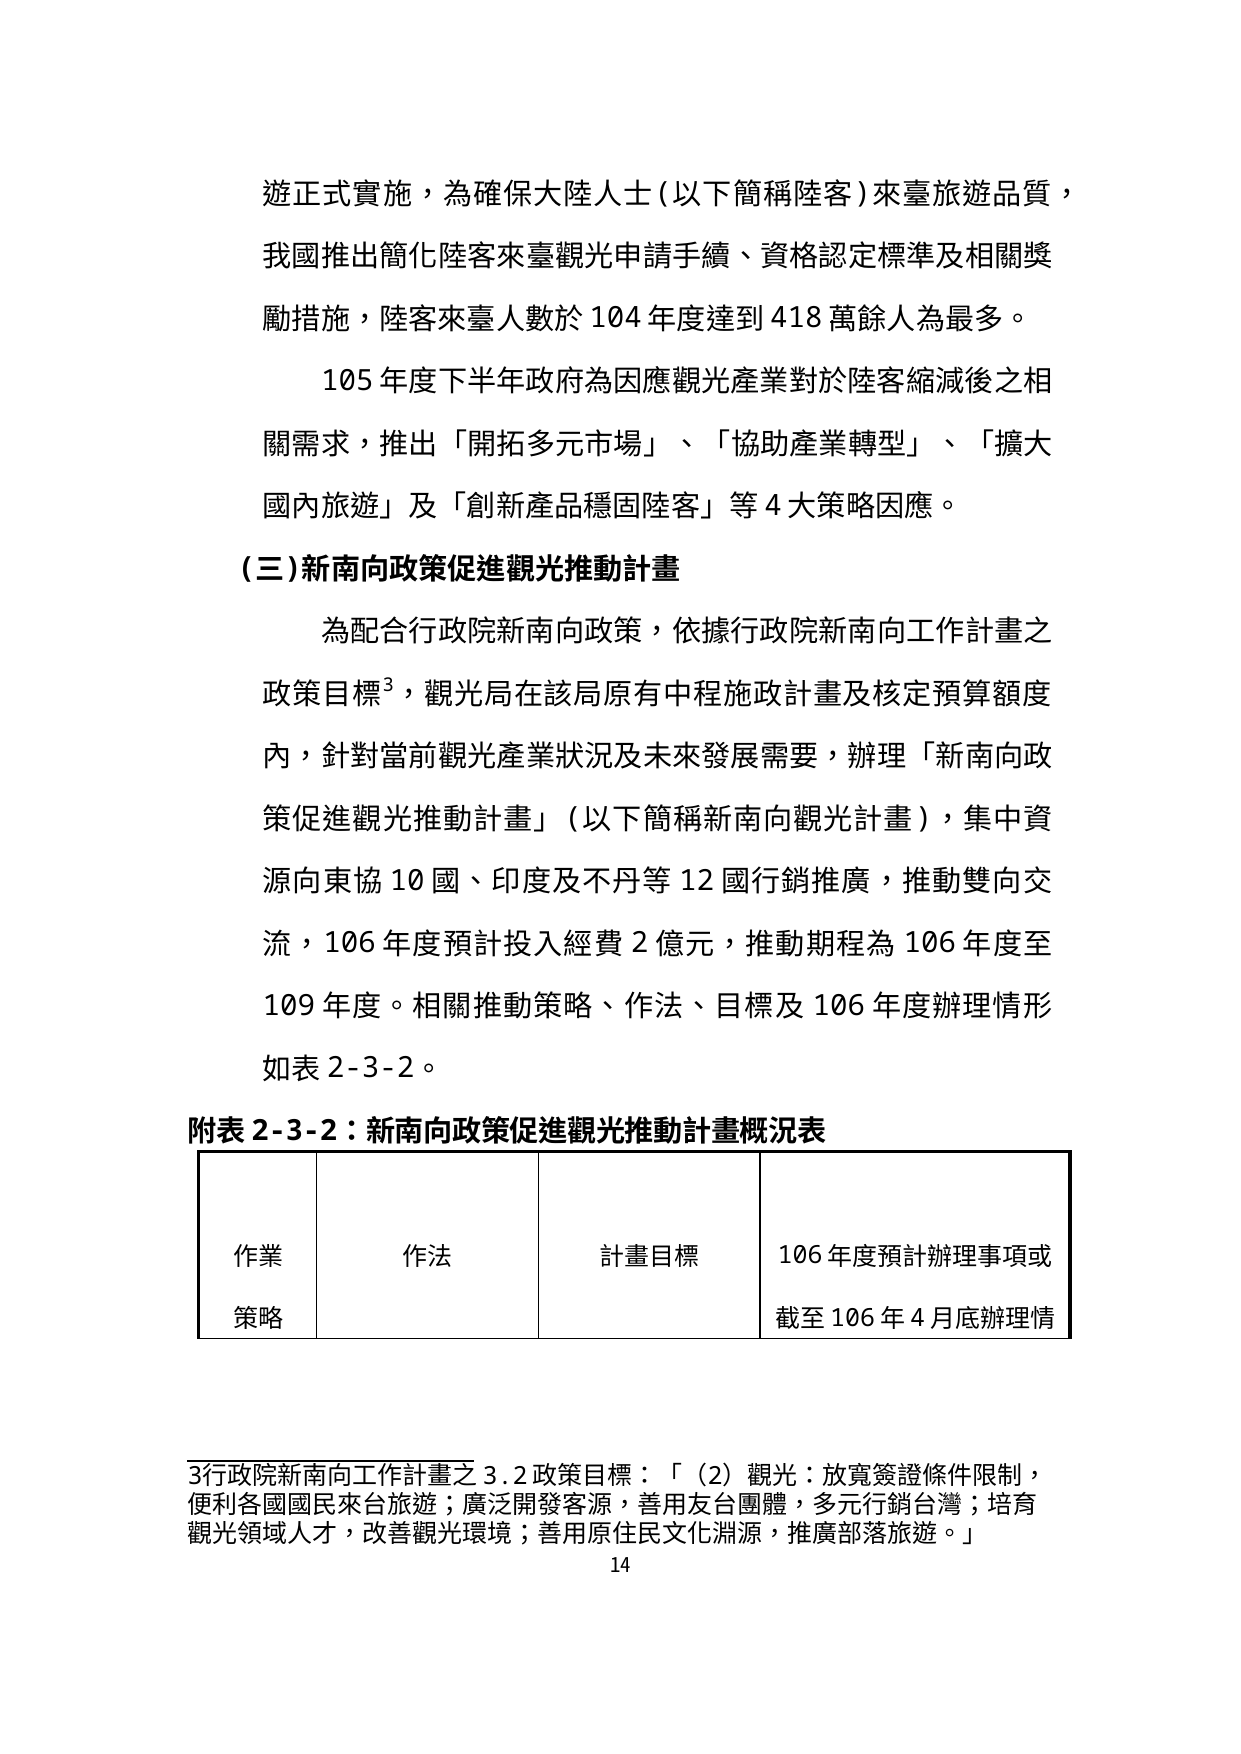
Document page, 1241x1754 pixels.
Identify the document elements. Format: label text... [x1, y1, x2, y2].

text 為配合行政院新南向政策，依據行政院新南向工作計畫之政策目標，觀光局在該局原有中程施政計畫及核定預算額度內，針對當前觀光產業狀況及未來發展需要，辦理「新南向政策促進觀光推動計畫」(以下簡稱新南向觀光計畫)，集中資源向東協10國、印度及不丹等12國行銷推廣，推動雙向交流，106年度預計投入經費2億元，推動期程為106年度至109年度。相關推動策略、作法、目標及106年度辦理情形如表2-3-2。 [262, 587, 1053, 1087]
table_header 計畫目標 [539, 1153, 759, 1337]
table_header 106年度預計辦理事項或截至106年4月底辦理情 [761, 1153, 1068, 1337]
text 附表2-3-2：新南向政策促進觀光推動計畫概況表 [187, 1087, 1090, 1150]
text 行政院新南向工作計畫之3.2政策目標：「（2）觀光：放寬簽證條件限制，便利各國國民來台旅遊；廣泛開發客源，善用友台團體，多元行銷台灣；培育觀光領域人才，改善觀光環境；善用原住民文化淵源，推廣部落旅遊。」 [187, 1461, 1053, 1548]
text 105年度下半年政府為因應觀光產業對於陸客縮減後之相關需求，推出「開拓多元市場」、「協助產業轉型」、「擴大國內旅遊」及「創新產品穩固陸客」等4大策略因應。 [262, 337, 1053, 525]
text 自97 年6 月13 日兩岸兩會簽署「海峽兩岸關於大陸居民赴臺灣旅遊」，並於 97 年7 月18 日大陸居民來臺旅遊正式實施，為確保大陸人士(以下簡稱陸客)來臺旅遊品質，我國推出簡化陸客來臺觀光申請手續、資格認定標準及相關獎勵措施，陸客來臺人數於104年度達到418萬餘人為最多。 [262, 150, 1053, 337]
text (三)新南向政策促進觀光推動計畫 [237, 525, 1053, 587]
table_header 作法 [317, 1153, 538, 1337]
table_header 作業 策略 [200, 1153, 316, 1337]
